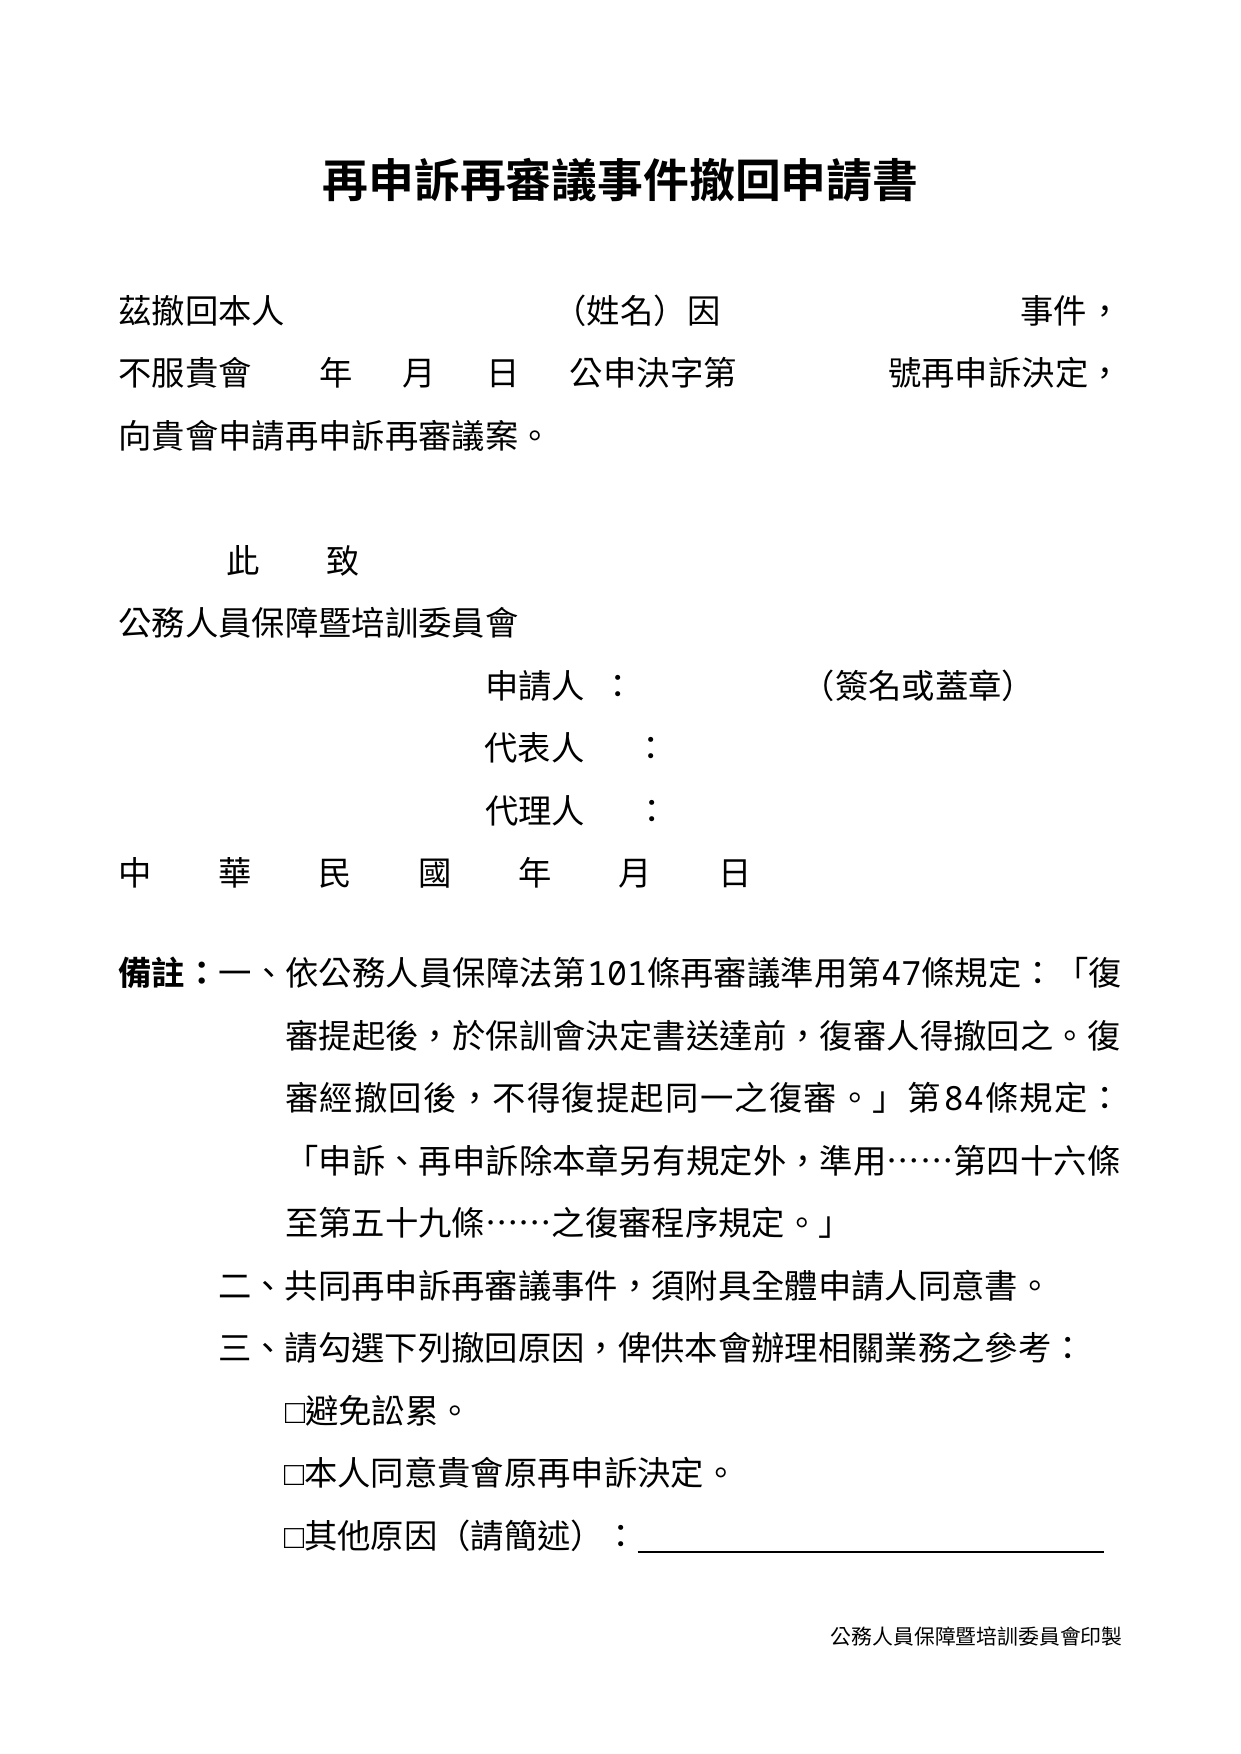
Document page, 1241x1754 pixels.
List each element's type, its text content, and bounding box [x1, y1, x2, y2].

text 再申訴再審議事件撤回申請書 [118, 104, 1122, 229]
text 三、請勾選下列撤回原因，俾供本會辦理相關業務之參考： [218, 1304, 1122, 1367]
text 備註：一、依公務人員保障法第101條再審議準用第47條規定：「復審提起後，於保訓會決定書送達前，復審人得撤回之。復審經撤回後，不得復提起同一之復審。」第84條規定：「申訴、再申訴除本章另有規定外，準用……第四十六條至第五十九條……之復審程序規定。」 [118, 929, 1122, 1242]
text 此 致 [118, 517, 1122, 579]
text 代表人 ： [118, 704, 1122, 767]
text 中 華 民 國 年 月 日 [118, 829, 1122, 892]
text 二、共同再申訴再審議事件，須附具全體申請人同意書。 [218, 1242, 1122, 1304]
text 申請人 ： （簽名或蓋章） [118, 642, 1122, 704]
text 代理人 ： [118, 767, 1122, 829]
text 茲撤回本人 （姓名）因 事件，不服貴會 年 月 日 公申決字第 號再申訴決定，向貴會申請再申訴再審議案。 [118, 267, 1122, 454]
text □其他原因（請簡述）： [284, 1492, 1122, 1554]
text □本人同意貴會原再申訴決定。 [284, 1429, 1122, 1492]
text □避免訟累。 [285, 1367, 1122, 1429]
text 公務人員保障暨培訓委員會 [118, 579, 1122, 642]
